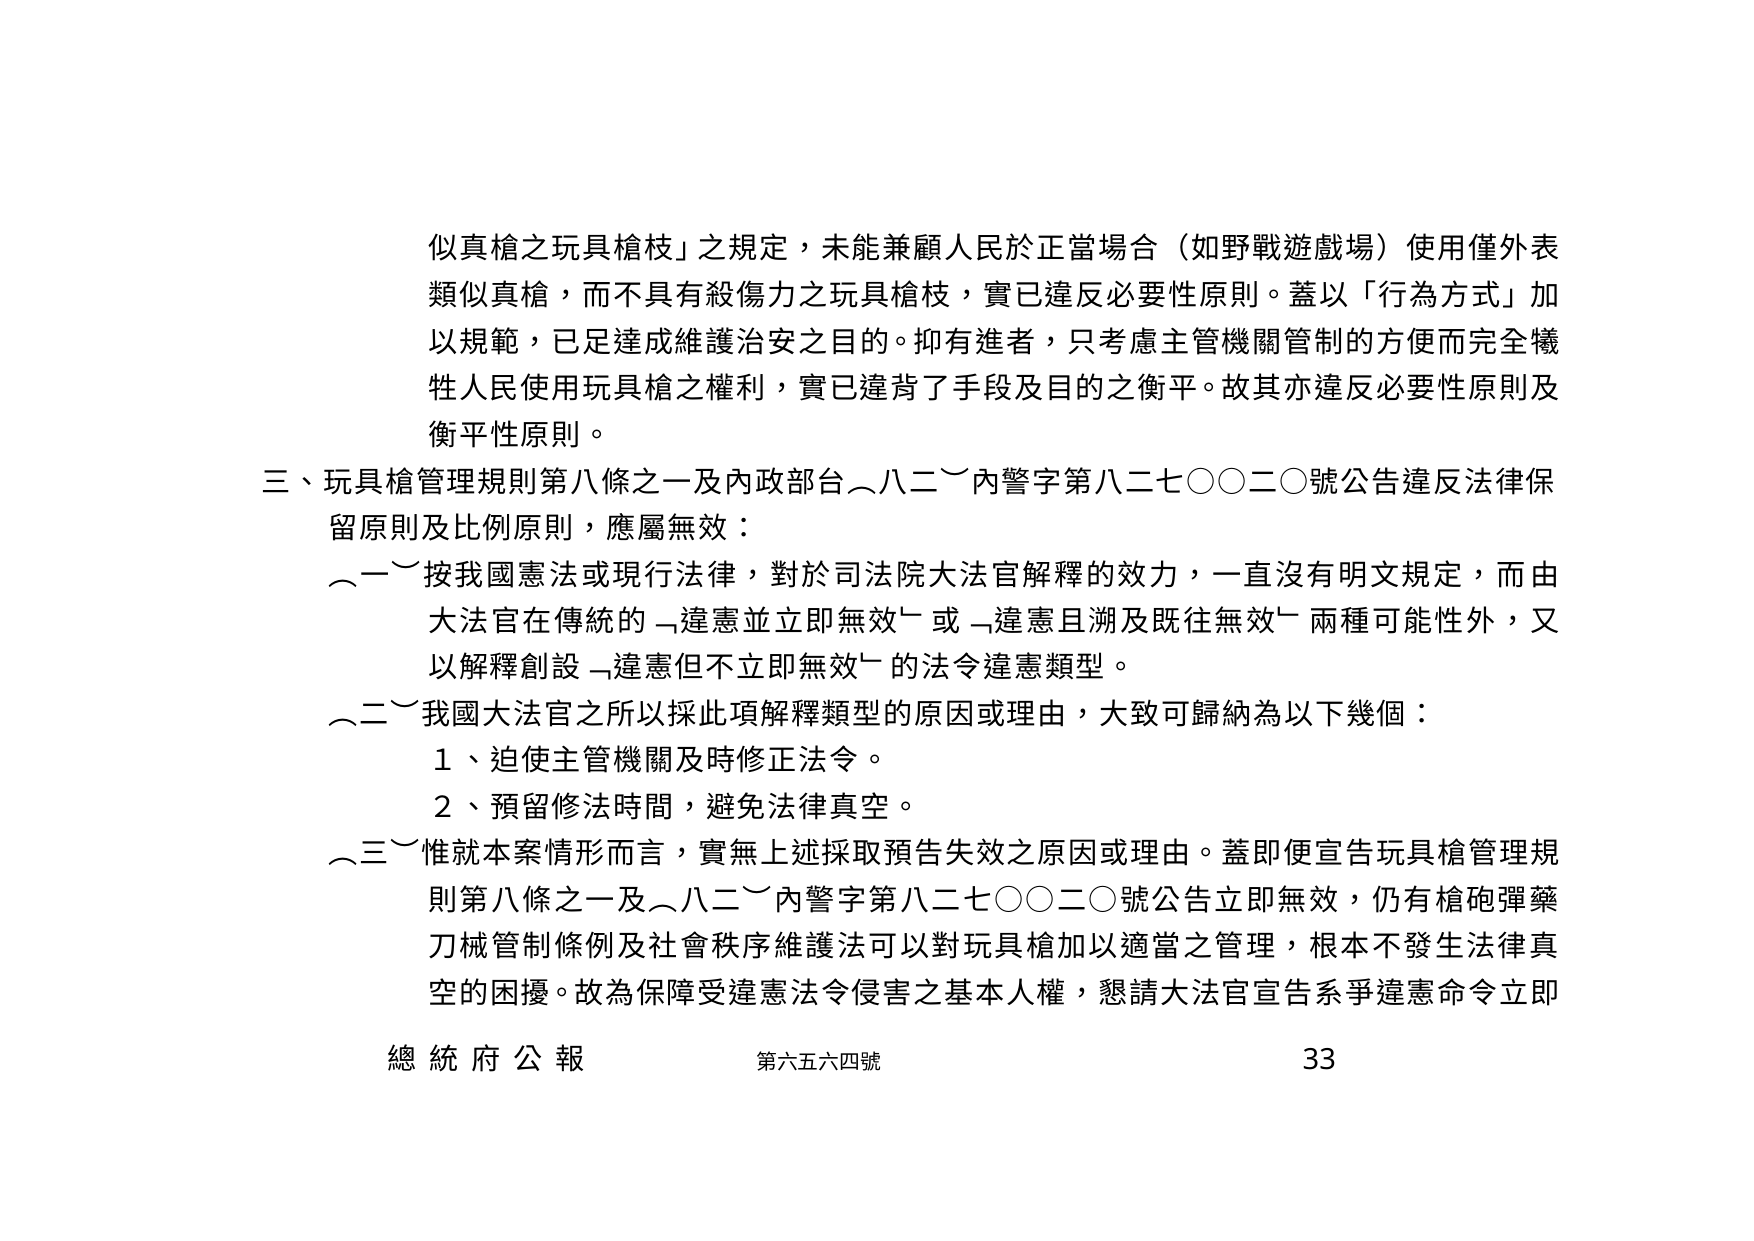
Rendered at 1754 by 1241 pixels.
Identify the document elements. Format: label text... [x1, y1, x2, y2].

text ︵三︶惟就本案情形而言，實無上述採取預告失效之原因或理由。蓋即便宣告玩具槍管理規則第八條之一及︵八二︶內警字第八二七○○二○號公告立即無效，仍有槍砲彈藥刀械管制條例及社會秩序維護法可以對玩具槍加以適當之管理，根本不發生法律真空的困擾。故為保障受違憲法令侵害之基本人權，懇請大法官宣告系爭違憲命令立即 [328, 827, 1559, 1012]
text 三、玩具槍管理規則第八條之一及內政部台︵八二︶內警字第八二七○○二○號公告違反法律保留原則及比例原則，應屬無效： [262, 455, 1559, 548]
text ２、預留修法時間，避免法律真空。 [428, 780, 1559, 827]
text １、迫使主管機關及時修正法令。 [428, 734, 1559, 780]
text ︵二︶我國大法官之所以採此項解釋類型的原因或理由，大致可歸納為以下幾個： [328, 687, 1559, 734]
text 似真槍之玩具槍枝」之規定，未能兼顧人民於正當場合（如野戰遊戲場）使用僅外表類似真槍，而不具有殺傷力之玩具槍枝，實已違反必要性原則。蓋以「行為方式」加以規範，已足達成維護治安之目的。抑有進者，只考慮主管機關管制的方便而完全犧牲人民使用玩具槍之權利，實已違背了手段及目的之衡平。故其亦違反必要性原則及衡平性原則。 [328, 222, 1559, 455]
text ︵一︶按我國憲法或現行法律，對於司法院大法官解釋的效力，一直沒有明文規定，而由大法官在傳統的﹁違憲並立即無效﹂或﹁違憲且溯及既往無效﹂兩種可能性外，又以解釋創設﹁違憲但不立即無效﹂的法令違憲類型。 [328, 548, 1559, 687]
